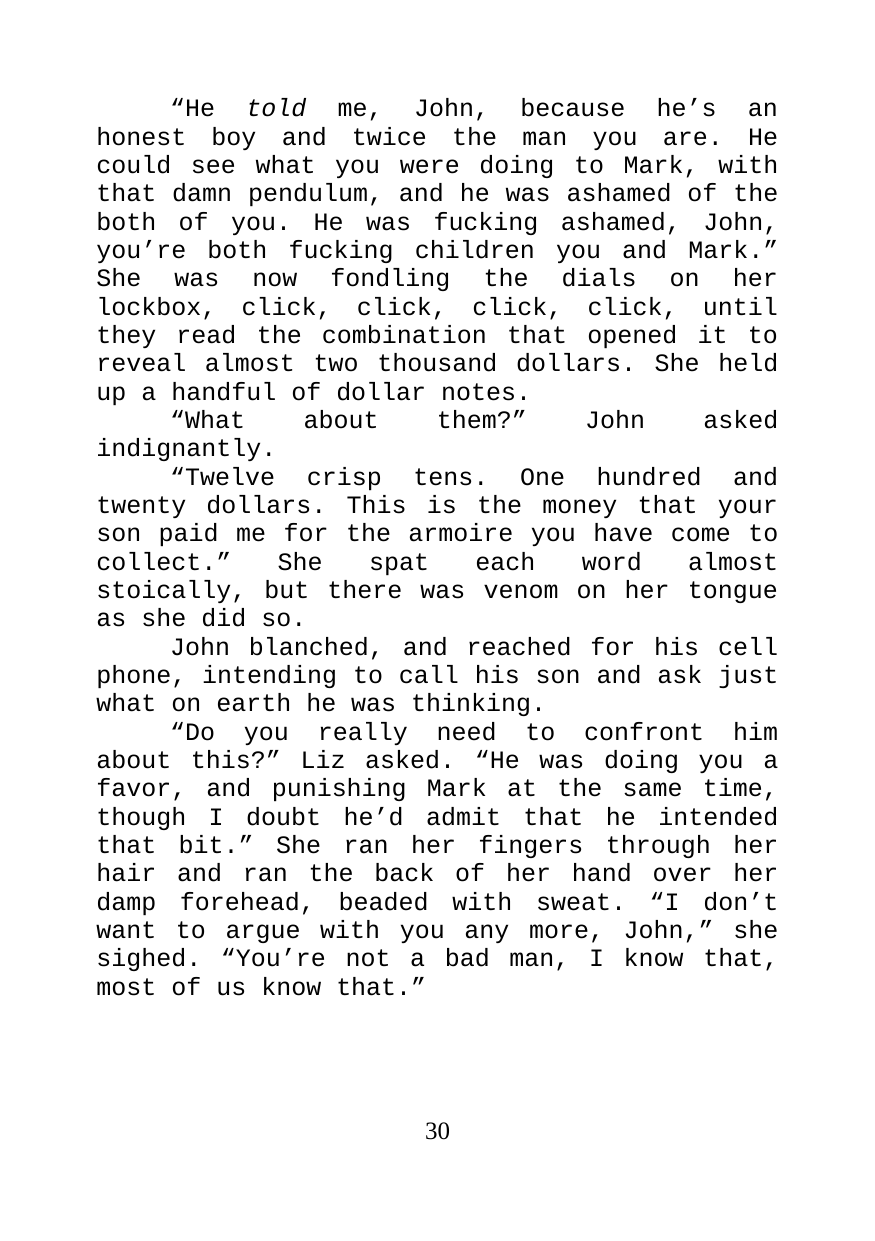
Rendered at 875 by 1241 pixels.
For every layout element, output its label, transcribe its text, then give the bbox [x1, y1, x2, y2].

text “Twelve crisp tens. One hundred and twenty dollars. This is the money that your son paid me for the armoire you have come to collect.” She spat each word almost stoically, but there was venom on her tongue as she did so. [96, 464, 778, 634]
text John blanched, and reached for his cell phone, intending to call his son and ask just what on earth he was thinking. [96, 634, 778, 719]
text “Do you really need to confront him about this?” Liz asked. “He was doing you a favor, and punishing Mark at the same time, though I doubt he’d admit that he intended that bit.” She ran her fingers through her hair and ran the back of her hand over her damp forehead, beaded with sweat. “I don’t want to argue with you any more, John,” she sighed. “You’re not a bad man, I know that, most of us know that.” [96, 719, 778, 1003]
text “What about them?” John asked indignantly. [96, 408, 778, 464]
text “He told me, John, because he’s an honest boy and twice the man you are. He could see what you were doing to Mark, with that damn pendulum, and he was ashamed of the both of you. He was fucking ashamed, John, you’re both fucking children you and Mark.” She was now fondling the dials on her lockbox, click, click, click, click, until they read the combination that opened it to reveal almost two thousand dollars. She held up a handful of dollar notes. [96, 96, 778, 408]
